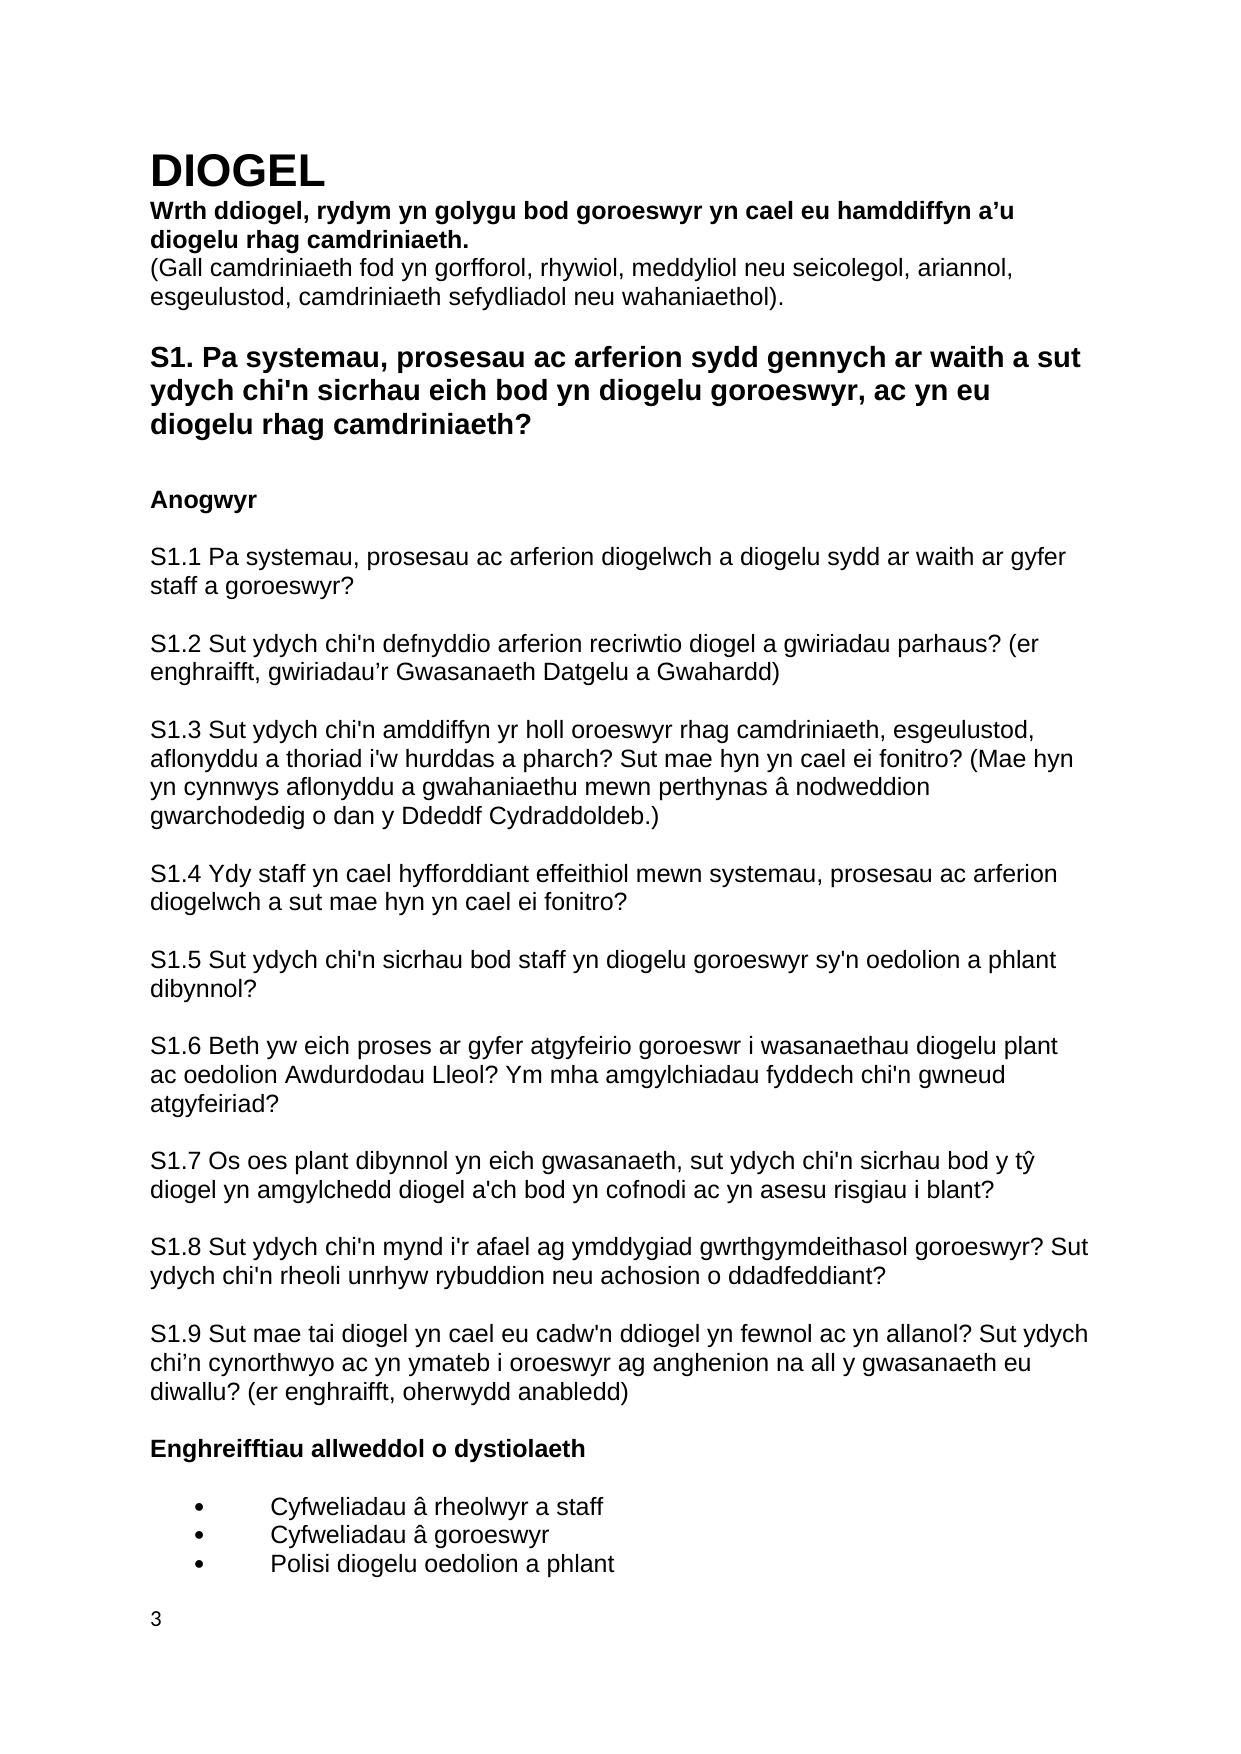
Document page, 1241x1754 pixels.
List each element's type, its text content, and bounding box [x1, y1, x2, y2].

text Wrth ddiogel, rydym yn golygu bod goroeswyr yn cael eu hamddiffyn a’u diogelu rhag camdriniaeth. [150, 196, 1090, 253]
text S1.4 Ydy staff yn cael hyfforddiant effeithiol mewn systemau, prosesau ac arferion diogelwch a sut mae hyn yn cael ei fonitro? [150, 859, 1090, 916]
text S1.3 Sut ydych chi'n amddiffyn yr holl oroeswyr rhag camdriniaeth, esgeulustod, aflonyddu a thoriad i'w hurddas a pharch? Sut mae hyn yn cael ei fonitro? (Mae hyn yn cynnwys aflonyddu a gwahaniaethu mewn perthynas â nodweddion gwarchodedig o dan y Ddeddf Cydraddoldeb.) [150, 715, 1090, 830]
text (Gall camdriniaeth fod yn gorfforol, rhywiol, meddyliol neu seicolegol, ariannol, esgeulustod, camdriniaeth sefydliadol neu wahaniaethol). [150, 253, 1090, 311]
list Cyfweliadau â goroeswyr [195, 1520, 1090, 1549]
text S1.2 Sut ydych chi'n defnyddio arferion recriwtio diogel a gwiriadau parhaus? (er enghraifft, gwiriadau’r Gwasanaeth Datgelu a Gwahardd) [150, 629, 1090, 686]
text S1. Pa systemau, prosesau ac arferion sydd gennych ar waith a sut ydych chi'n sicrhau eich bod yn diogelu goroeswyr, ac yn eu diogelu rhag camdriniaeth? [150, 339, 1090, 440]
text Enghreifftiau allweddol o dystiolaeth [150, 1434, 1090, 1463]
text Anogwyr [150, 485, 1090, 514]
text S1.1 Pa systemau, prosesau ac arferion diogelwch a diogelu sydd ar waith ar gyfer staff a goroeswyr? [150, 542, 1090, 600]
text S1.7 Os oes plant dibynnol yn eich gwasanaeth, sut ydych chi'n sicrhau bod y tŷ diogel yn amgylchedd diogel a'ch bod yn cofnodi ac yn asesu risgiau i blant? [150, 1146, 1090, 1204]
text S1.6 Beth yw eich proses ar gyfer atgyfeirio goroeswr i wasanaethau diogelu plant ac oedolion Awdurdodau Lleol? Ym mha amgylchiadau fyddech chi'n gwneud atgyfeiriad? [150, 1031, 1090, 1117]
text DIOGEL [150, 143, 1090, 196]
text S1.8 Sut ydych chi'n mynd i'r afael ag ymddygiad gwrthgymdeithasol goroeswyr? Sut ydych chi'n rheoli unrhyw rybuddion neu achosion o ddadfeddiant? [150, 1232, 1090, 1290]
text S1.5 Sut ydych chi'n sicrhau bod staff yn diogelu goroeswyr sy'n oedolion a phlant dibynnol? [150, 945, 1090, 1002]
list Polisi diogelu oedolion a phlant [195, 1549, 1090, 1578]
text S1.9 Sut mae tai diogel yn cael eu cadw'n ddiogel yn fewnol ac yn allanol? Sut ydych chi’n cynorthwyo ac yn ymateb i oroeswyr ag anghenion na all y gwasanaeth eu diwallu? (er enghraifft, oherwydd anabledd) [150, 1319, 1090, 1405]
list Cyfweliadau â rheolwyr a staff [195, 1492, 1090, 1520]
